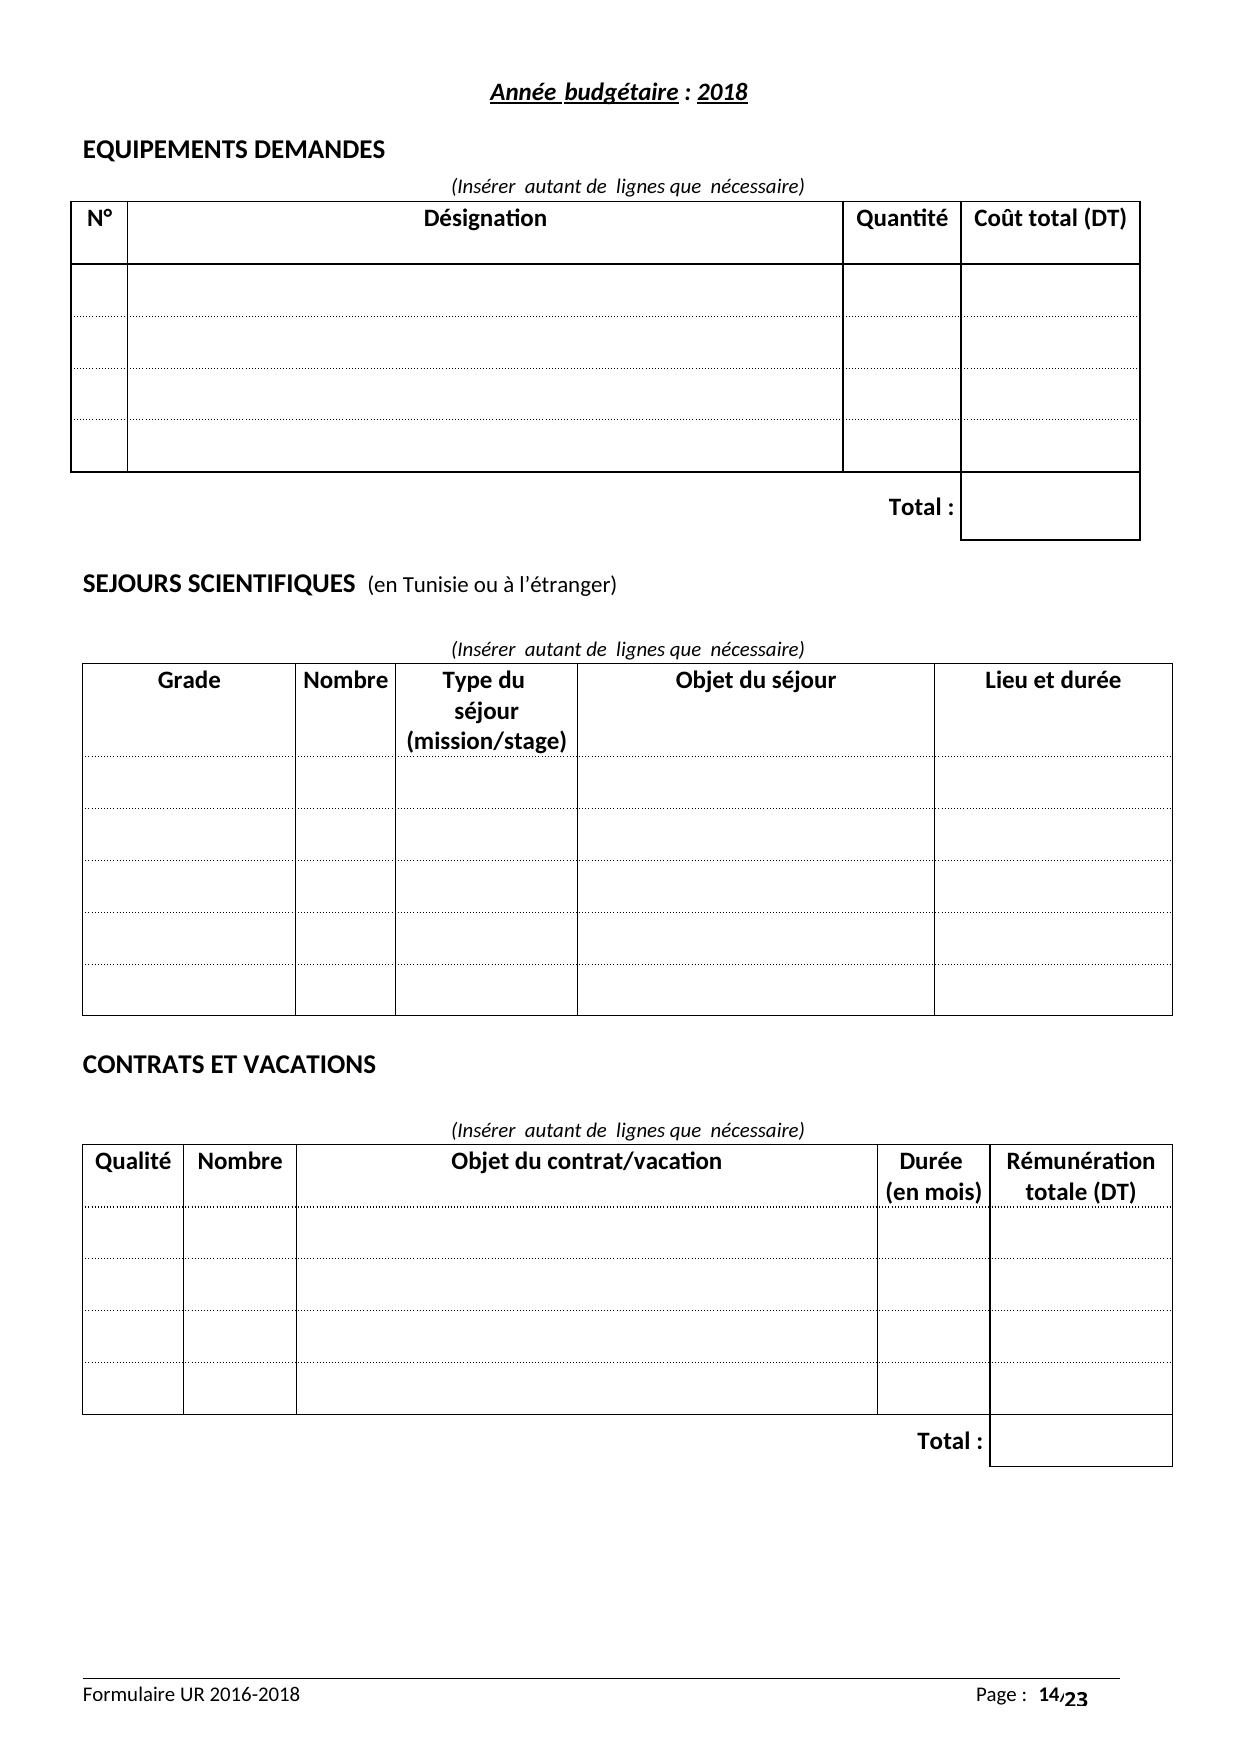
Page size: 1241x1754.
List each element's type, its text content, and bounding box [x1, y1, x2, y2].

text (Insérer autant de lignes que nécessaire) [83, 628, 1157, 663]
table_cell [396, 912, 577, 963]
table_cell [844, 368, 960, 419]
table_header Objet du séjour [578, 664, 934, 756]
table_cell [83, 860, 295, 912]
table_cell [935, 808, 1172, 860]
table_header Objet du contrat/vacation [297, 1145, 877, 1206]
table_cell [297, 1258, 877, 1310]
table_cell [83, 1310, 183, 1362]
table_cell [72, 265, 127, 316]
table_cell [935, 912, 1172, 963]
table_cell [962, 473, 1139, 539]
table_cell [991, 1415, 1172, 1466]
table_cell [962, 419, 1139, 471]
table_cell Total : [843, 473, 960, 539]
table_cell [184, 1362, 296, 1414]
table_cell [878, 1310, 989, 1362]
table_cell [844, 265, 960, 316]
table_cell [962, 368, 1139, 419]
table_cell [991, 1206, 1172, 1258]
table_cell [878, 1258, 989, 1310]
text (Insérer autant de lignes que nécessaire) [83, 1109, 1157, 1144]
table_cell Total : [83, 1415, 989, 1466]
table_cell [296, 912, 395, 963]
table_cell [296, 756, 395, 808]
table_header Quantité [844, 202, 960, 263]
table_header Durée (en mois) [878, 1145, 989, 1206]
table_cell [396, 756, 577, 808]
table_header Désignation [128, 202, 842, 263]
table_cell [184, 1310, 296, 1362]
table_cell [396, 808, 577, 860]
table_cell [83, 1258, 183, 1310]
table_cell [991, 1310, 1172, 1362]
table_cell [844, 316, 960, 367]
table_cell [962, 316, 1139, 367]
table_header Nombre [296, 664, 395, 756]
table_header Grade [83, 664, 295, 756]
table_cell [297, 1362, 877, 1414]
table_header Type du séjour (mission/stage) [396, 664, 577, 756]
table_header Rémunération totale (DT) [991, 1145, 1172, 1206]
table_cell [396, 964, 577, 1015]
table_cell [71, 473, 127, 539]
table_cell [844, 419, 960, 471]
table_header Lieu et durée [935, 664, 1172, 756]
table_cell [935, 756, 1172, 808]
table_cell [578, 912, 934, 963]
table_cell [128, 265, 842, 316]
table_cell [128, 368, 842, 419]
table_cell [83, 756, 295, 808]
table_cell [184, 1206, 296, 1258]
table_cell [296, 964, 395, 1015]
table_cell [297, 1206, 877, 1258]
table_cell [297, 1310, 877, 1362]
table_cell [578, 808, 934, 860]
table_cell [935, 964, 1172, 1015]
table_cell [128, 316, 842, 367]
table_cell [396, 860, 577, 912]
table_header Coût total (DT) [962, 202, 1139, 263]
table_cell [83, 964, 295, 1015]
table_cell [962, 265, 1139, 316]
subtitle SEJOURS SCIENTIFIQUES (en Tunisie ou à l’étranger) [83, 566, 1157, 599]
table_cell [72, 316, 127, 367]
table_cell [296, 808, 395, 860]
subtitle EQUIPEMENTS DEMANDES [83, 132, 1157, 165]
table_cell [296, 860, 395, 912]
table_cell [83, 1362, 183, 1414]
table_header Qualité [83, 1145, 183, 1206]
table_cell [72, 368, 127, 419]
text (Insérer autant de lignes que nécessaire) [83, 165, 1157, 201]
subtitle Année budgétaire : 2018 [83, 76, 1157, 107]
table_header Nombre [184, 1145, 296, 1206]
table_cell [184, 1258, 296, 1310]
table_cell [83, 1206, 183, 1258]
table_cell [128, 473, 843, 539]
table_cell [991, 1362, 1172, 1414]
table_cell [935, 860, 1172, 912]
table_cell [83, 912, 295, 963]
table_cell [878, 1206, 989, 1258]
table_cell [878, 1362, 989, 1414]
table_cell [83, 808, 295, 860]
table_header N° [72, 202, 127, 263]
table_cell [578, 756, 934, 808]
table_cell [578, 964, 934, 1015]
table_cell [991, 1258, 1172, 1310]
table_cell [128, 419, 842, 471]
subtitle CONTRATS ET VACATIONS [83, 1047, 1157, 1080]
table_cell [578, 860, 934, 912]
table_cell [72, 419, 127, 471]
